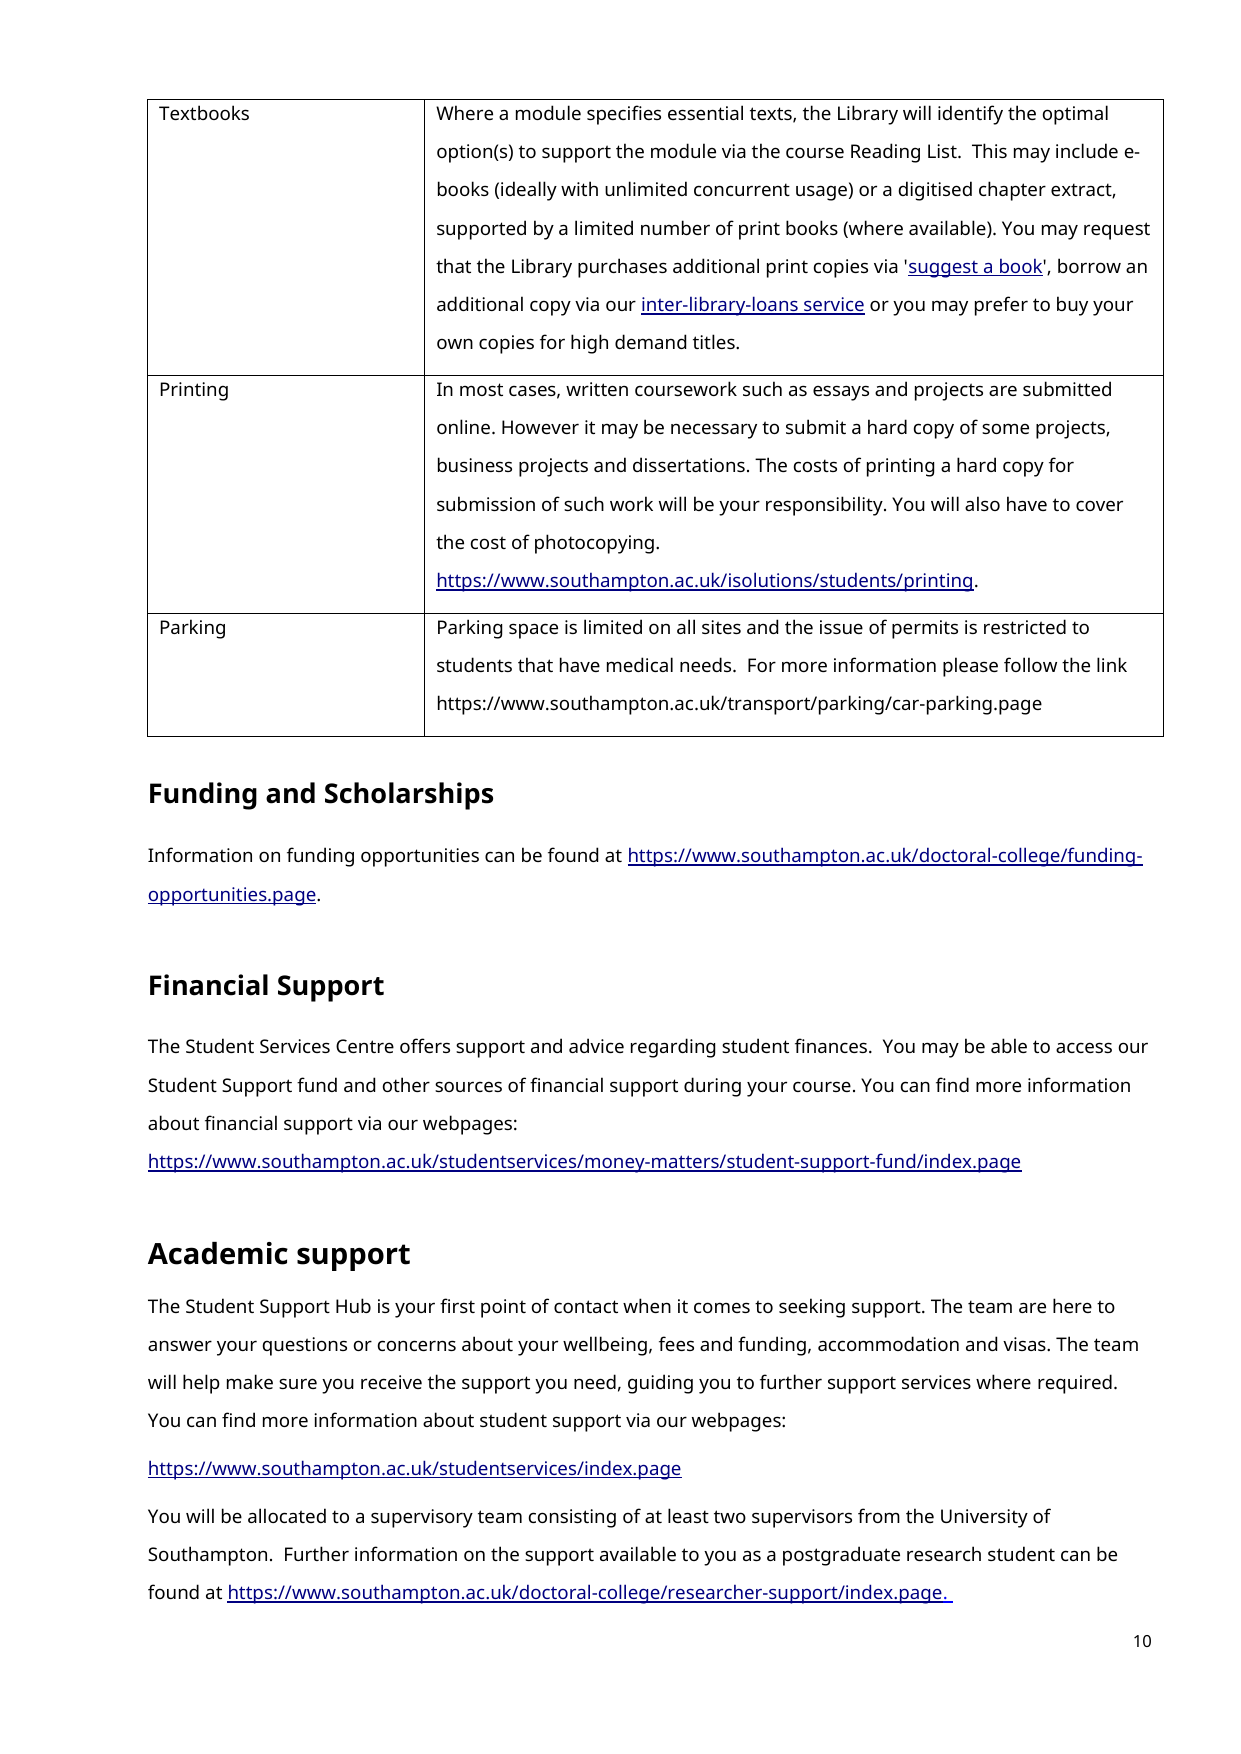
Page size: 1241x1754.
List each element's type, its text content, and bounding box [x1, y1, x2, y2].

table_cell Textbooks [148, 100, 424, 375]
subtitle Funding and Scholarships [148, 775, 1152, 812]
table_cell Parking space is limited on all sites and the issue of permits is restricted to students that have medical needs. For more information please follow the link https://www.southampton.ac.uk/transport/parking/car-parking.page [425, 614, 1163, 736]
table_cell Where a module specifies essential texts, the Library will identify the optimal option(s) to support the module via the course Reading List. This may include e-books (ideally with unlimited concurrent usage) or a digitised chapter extract, supported by a limited number of print books (where available). You may request that the Library purchases additional print copies via 'suggest a book', borrow an additional copy via our inter-library-loans service or you may prefer to buy your own copies for high demand titles. [425, 100, 1163, 375]
table_cell Printing [148, 376, 424, 613]
text Information on funding opportunities can be found at https://www.southampton.ac.uk/doctoral-college/funding-opportunities.page. [148, 843, 1152, 906]
subtitle Academic support [148, 1233, 1152, 1273]
table_cell Parking [148, 614, 424, 736]
subtitle Financial Support [148, 966, 1152, 1003]
text The Student Services Centre offers support and advice regarding student finances. You may be able to access our Student Support fund and other sources of financial support during your course. You can find more information about financial support via our webpages: https://www.southampton.ac.uk/studentservices/money-matters/student-support-fund/index.page [148, 1034, 1152, 1174]
text The Student Support Hub is your first point of contact when it comes to seeking support. The team are here to answer your questions or concerns about your wellbeing, fees and funding, accommodation and visas. The team will help make sure you receive the support you need, guiding you to further support services where required. You can find more information about student support via our webpages: [148, 1293, 1152, 1433]
table_cell In most cases, written coursework such as essays and projects are submitted online. However it may be necessary to submit a hard copy of some projects, business projects and dissertations. The costs of printing a hard copy for submission of such work will be your responsibility. You will also have to cover the cost of photocopying. https://www.southampton.ac.uk/isolutions/students/printing. [425, 376, 1163, 613]
text You will be allocated to a supervisory team consisting of at least two supervisors from the University of Southampton. Further information on the support available to you as a postgraduate research student can be found at https://www.southampton.ac.uk/doctoral-college/researcher-support/index.page. [148, 1503, 1152, 1605]
text https://www.southampton.ac.uk/studentservices/index.page [148, 1455, 1152, 1481]
